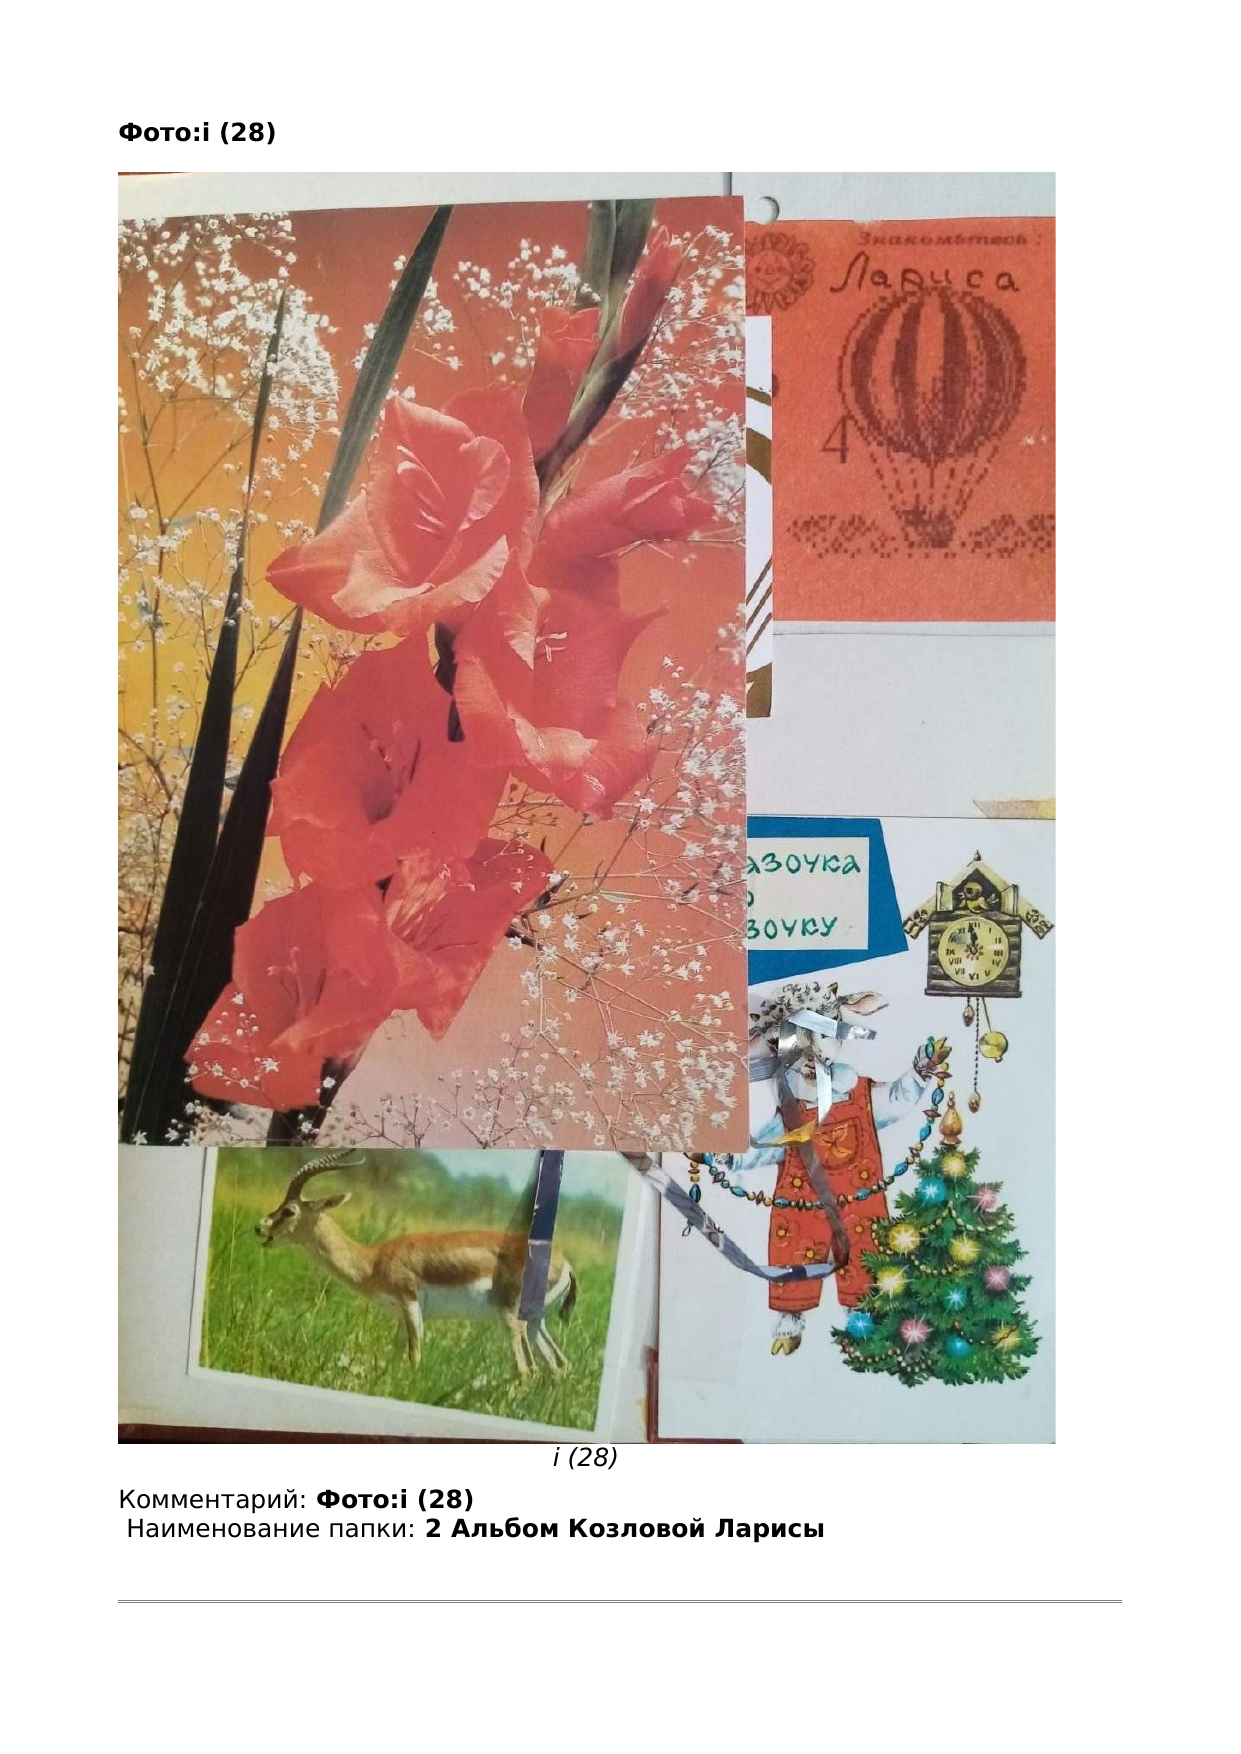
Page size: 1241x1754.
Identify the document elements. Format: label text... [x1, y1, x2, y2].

picture [118, 172, 1056, 1444]
subtitle Фото:i (28) [118, 118, 1122, 147]
text i (28) [118, 1444, 1056, 1473]
text Комментарий: Фото:i (28) Наименование папки: 2 Альбом Козловой Ларисы [118, 1485, 1122, 1573]
